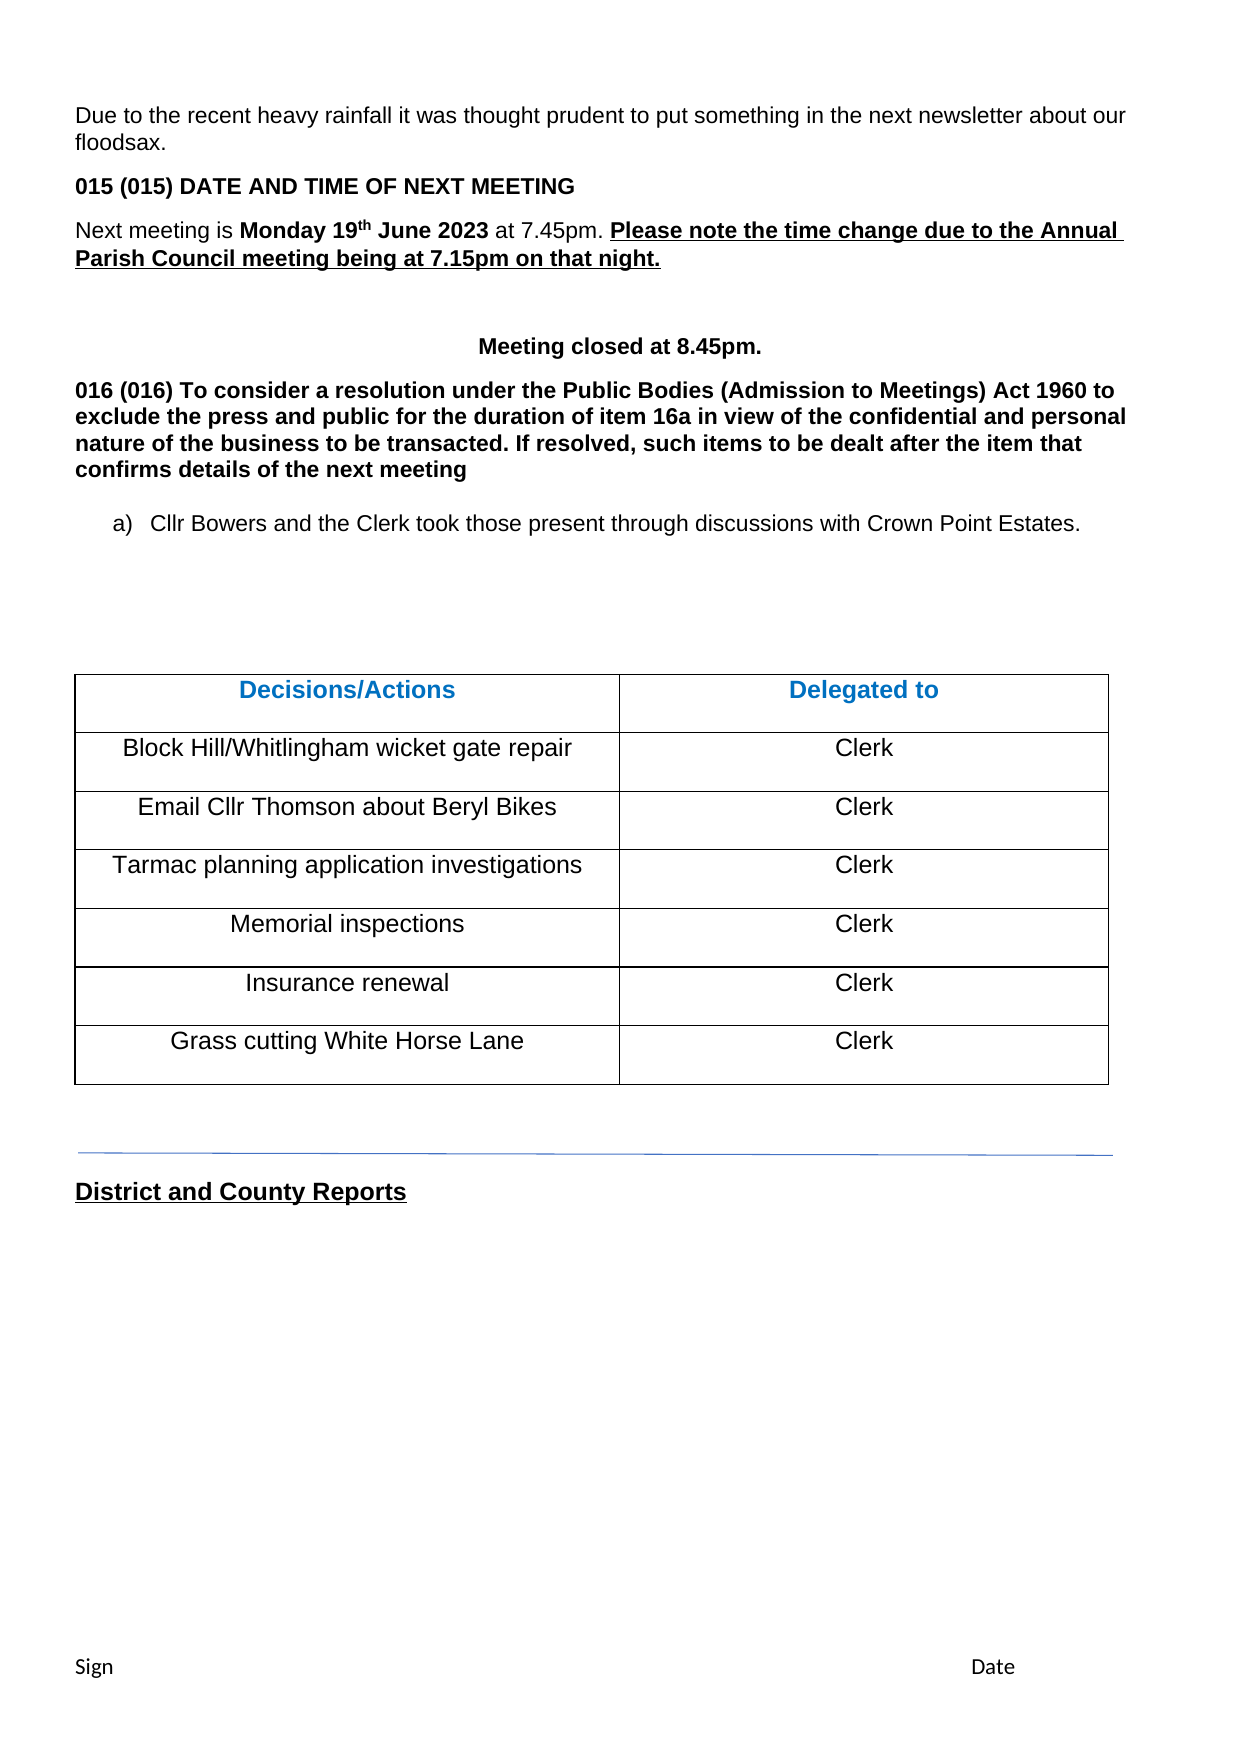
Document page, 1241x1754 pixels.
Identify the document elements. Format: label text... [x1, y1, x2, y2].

table_cell Clerk [620, 909, 1108, 966]
table_cell Memorial inspections [76, 909, 619, 966]
text Meeting closed at 8.45pm. [75, 333, 1165, 359]
list Cllr Bowers and the Clerk took those present through discussions with Crown Point Estates. [112, 510, 1165, 536]
text Next meeting is Monday 19th June 2023 at 7.45pm. Please note the time change due to the Annual Parish Council meeting being at 7.15pm on that night. [75, 217, 1165, 271]
table_cell Email Cllr Thomson about Beryl Bikes [76, 792, 619, 849]
text 015 (015) DATE AND TIME OF NEXT MEETING [75, 173, 1165, 199]
table_cell Clerk [620, 850, 1108, 908]
table_header Delegated to [620, 675, 1108, 732]
table_cell Clerk [620, 968, 1108, 1025]
table_cell Insurance renewal [76, 968, 619, 1025]
table_cell Clerk [620, 733, 1108, 791]
table_cell Clerk [620, 792, 1108, 849]
text Due to the recent heavy rainfall it was thought prudent to put something in the next newsletter about our floodsax. [75, 102, 1165, 156]
table_header Decisions/Actions [76, 675, 619, 732]
table_cell Grass cutting White Horse Lane [76, 1026, 619, 1083]
text 016 (016) To consider a resolution under the Public Bodies (Admission to Meetings) Act 1960 to exclude the press and public for the duration of item 16a in view of the confidential and personal nature of the business to be transacted. If resolved, such items to be dealt after the item that confirms details of the next meeting [75, 377, 1165, 482]
table_cell Tarmac planning application investigations [76, 850, 619, 908]
table_cell Block Hill/Whitlingham wicket gate repair [76, 733, 619, 791]
table_cell Clerk [620, 1026, 1108, 1083]
text District and County Reports [75, 1177, 1165, 1206]
